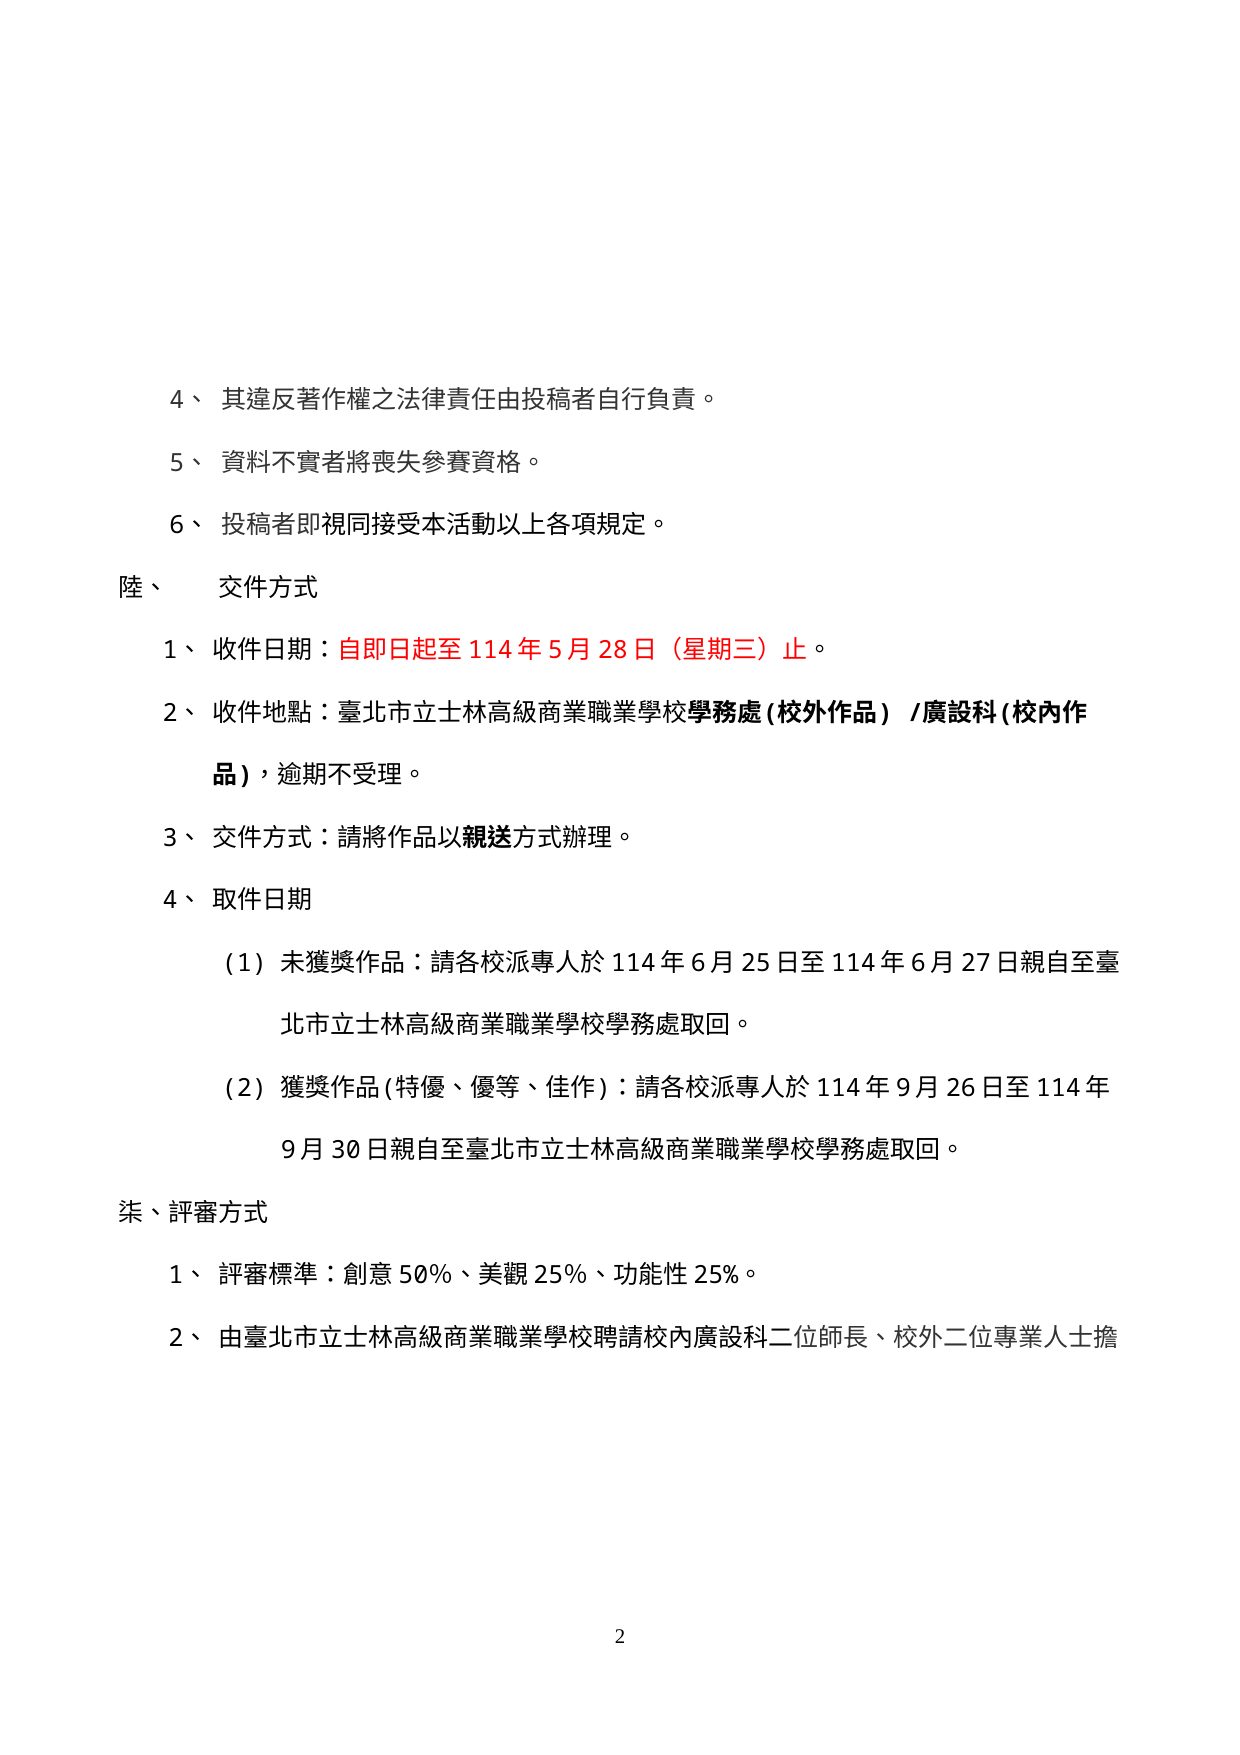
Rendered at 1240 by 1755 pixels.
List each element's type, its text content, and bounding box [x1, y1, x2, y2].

list 收件地點：臺北市立士林高級商業職業學校學務處(校外作品) /廣設科(校內作品)，逾期不受理。 [162, 669, 1121, 794]
list 資料不實者將喪失參賽資格。 [169, 419, 1121, 481]
list 獲獎作品(特優、優等、佳作)：請各校派專人於114年9月26日至114年9月30日親自至臺北市立士林高級商業職業學校學務處取回。 [222, 1044, 1121, 1169]
text 柒、評審方式 [118, 1169, 1121, 1231]
list 交件方式 [118, 544, 1121, 606]
list 投稿者即視同接受本活動以上各項規定。 [169, 481, 1121, 544]
list 評審標準：創意50％、美觀25％、功能性25%。 [168, 1231, 1121, 1294]
list 其違反著作權之法律責任由投稿者自行負責。 [169, 356, 1121, 419]
list 交件方式：請將作品以親送方式辦理。 [162, 794, 1121, 856]
list 未獲獎作品：請各校派專人於114年6月25日至114年6月27日親自至臺北市立士林高級商業職業學校學務處取回。 [222, 919, 1121, 1044]
list 收件日期：自即日起至114年5月28日（星期三）止。 [162, 606, 1121, 669]
list 由臺北市立士林高級商業職業學校聘請校內廣設科二位師長、校外二位專業人士擔 [168, 1294, 1121, 1356]
list 取件日期 [162, 856, 1121, 919]
